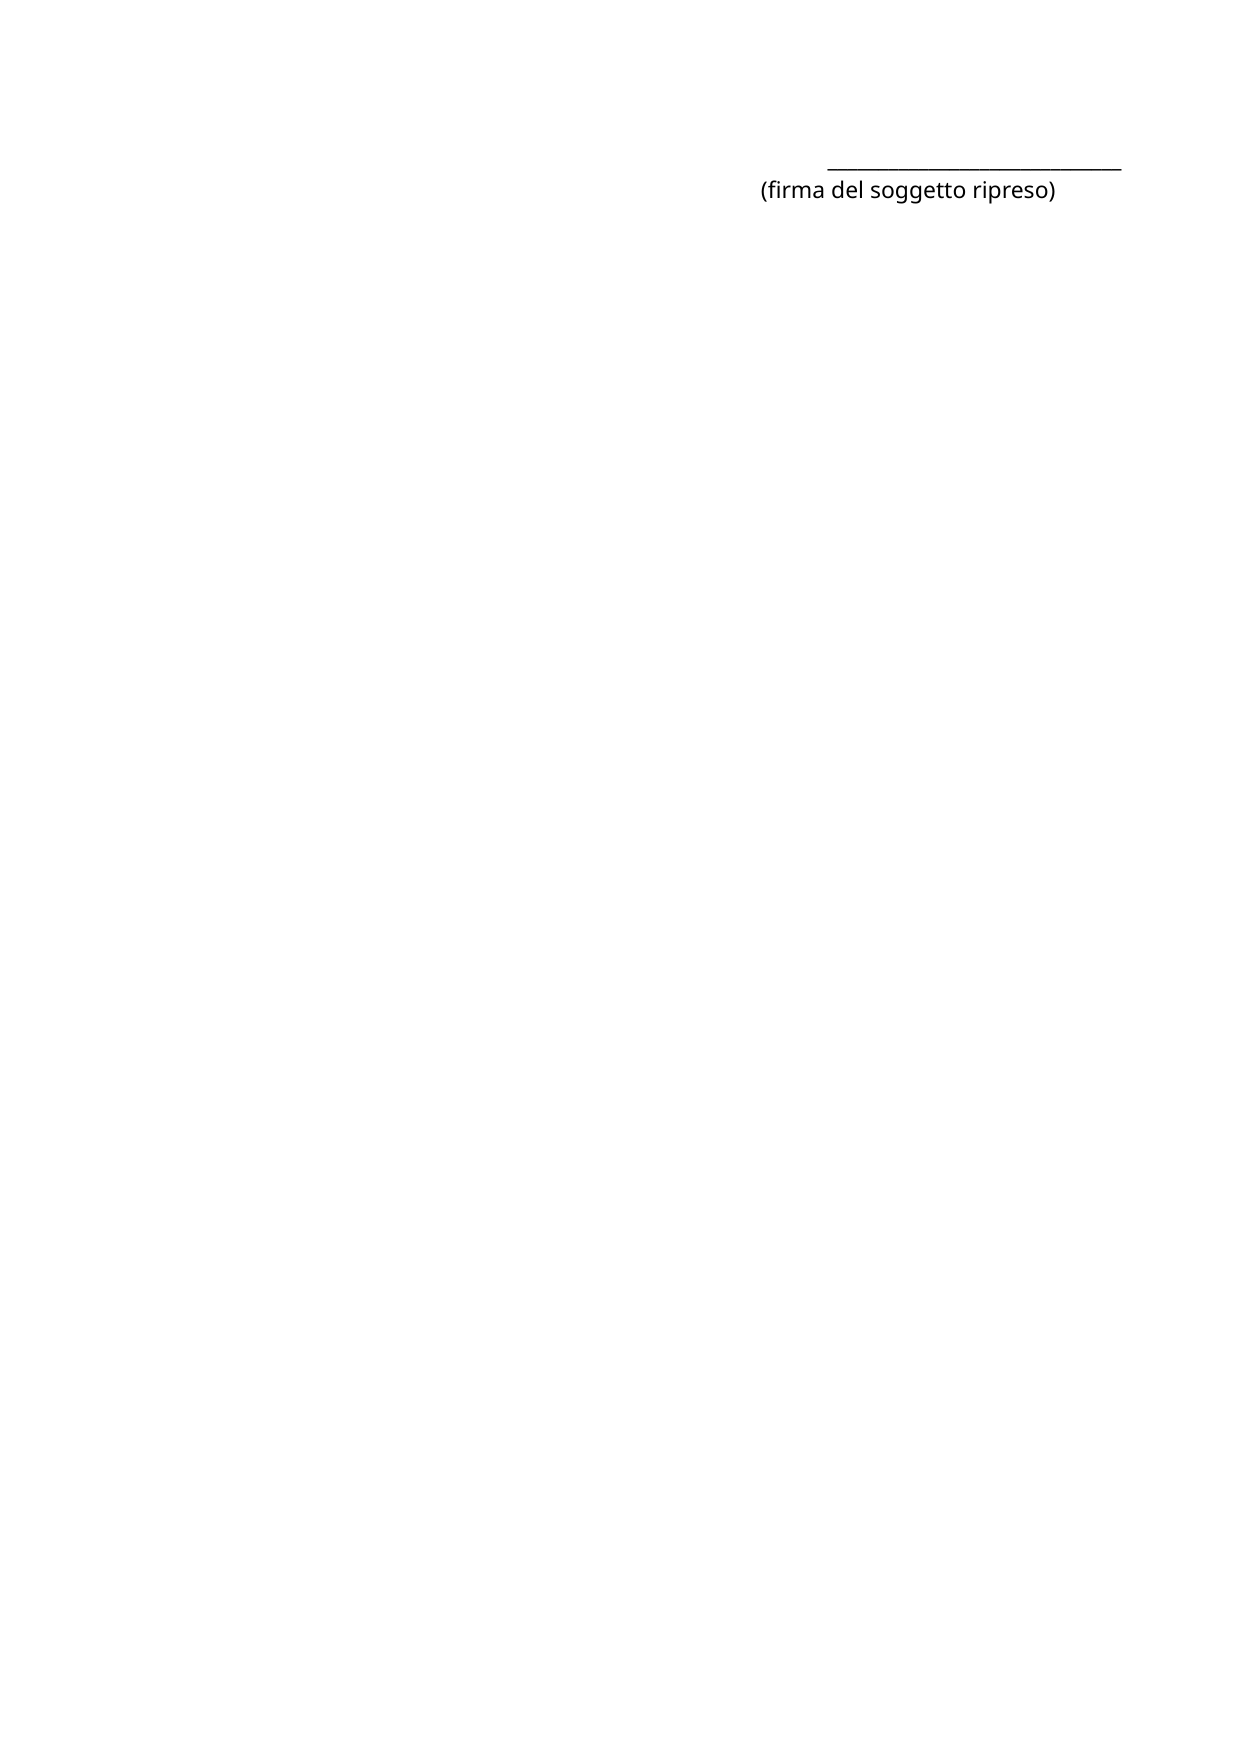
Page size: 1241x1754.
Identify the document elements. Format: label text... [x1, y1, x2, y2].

text (firma del soggetto ripreso) [561, 174, 1122, 206]
text _____________________________ [118, 143, 1122, 174]
